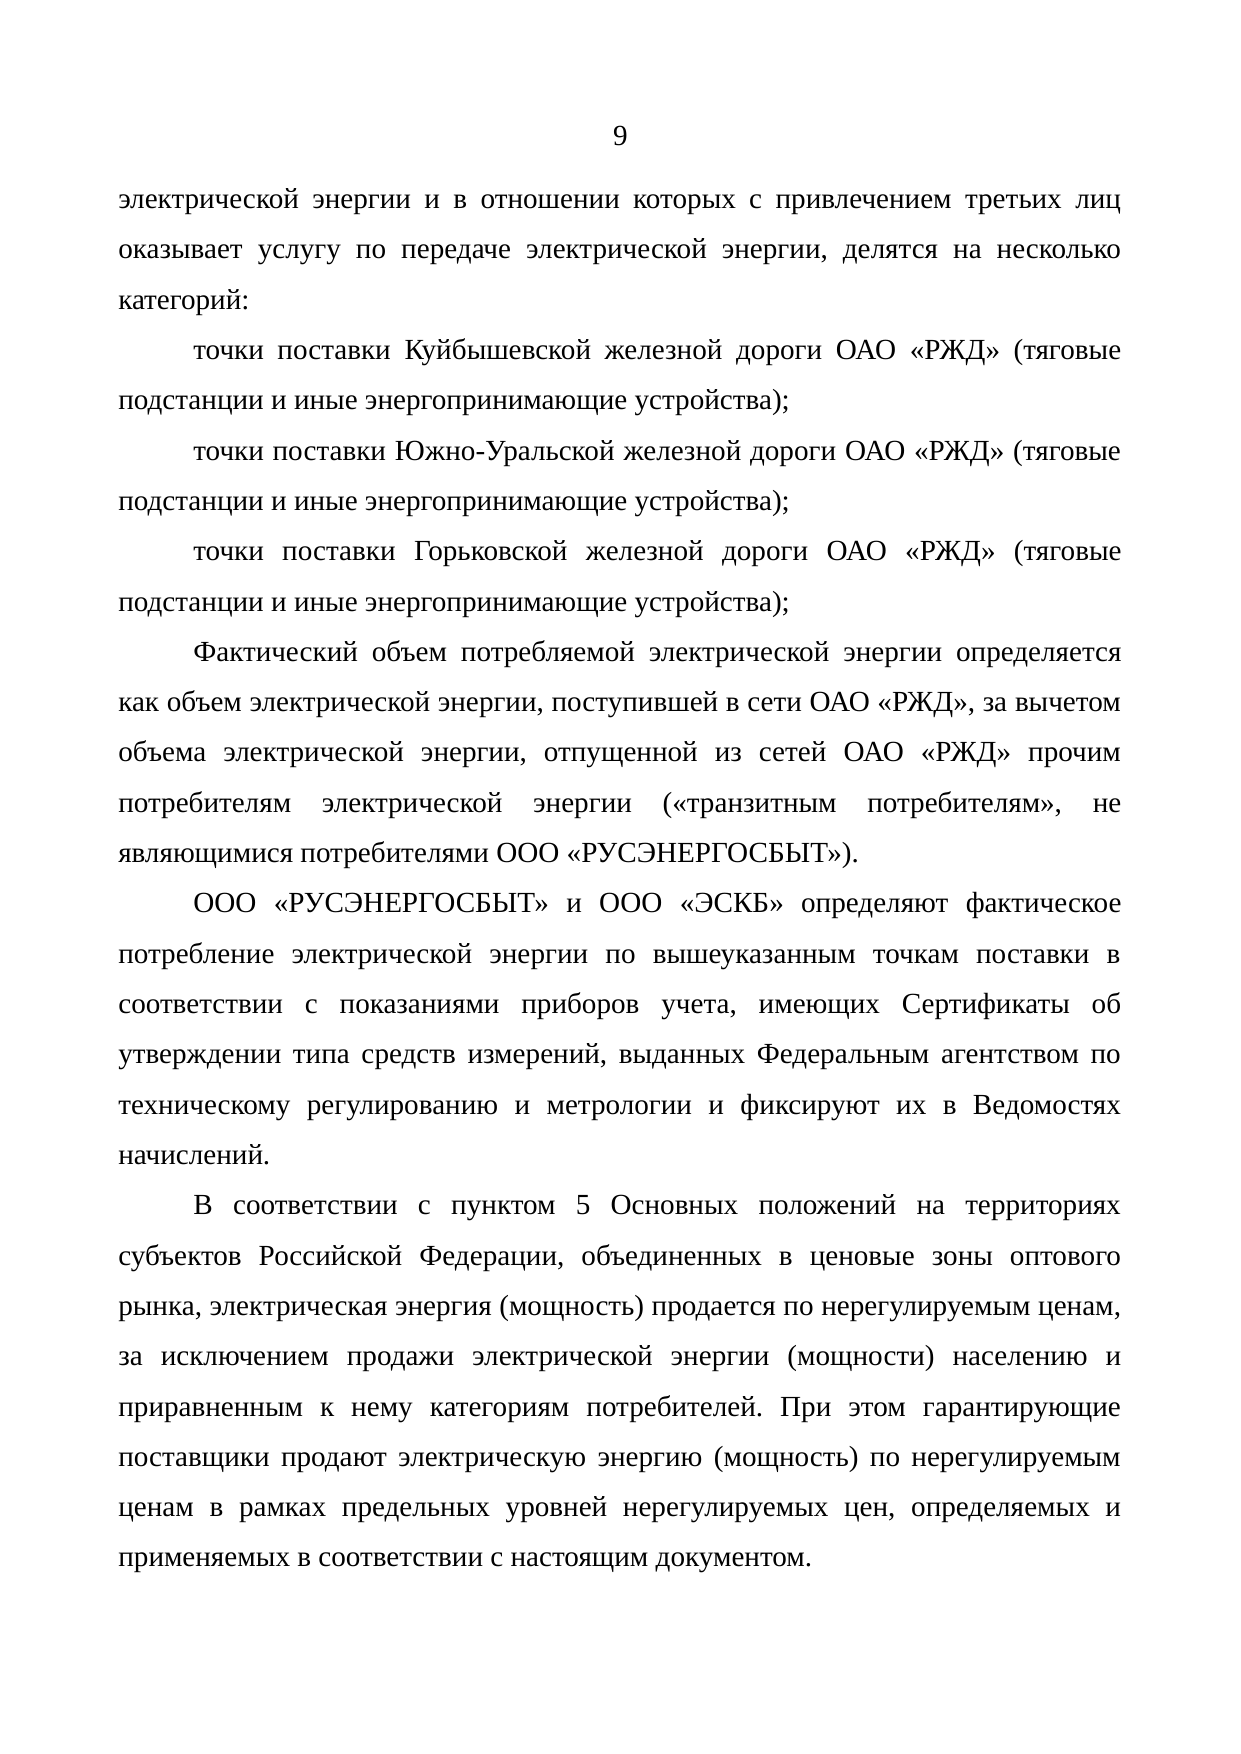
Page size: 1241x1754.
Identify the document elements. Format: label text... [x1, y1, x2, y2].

text точки поставки Куйбышевской железной дороги ОАО «РЖД» (тяговые подстанции и иные энергопринимающие устройства); [118, 332, 1122, 416]
text В соответствии с пунктом 5 Основных положений на территориях субъектов Российской Федерации, объединенных в ценовые зоны оптового рынка, электрическая энергия (мощность) продается по нерегулируемым ценам, за исключением продажи электрической энергии (мощности) населению и приравненным к нему категориям потребителей. При этом гарантирующие поставщики продают электрическую энергию (мощность) по нерегулируемым ценам в рамках предельных уровней нерегулируемых цен, определяемых и применяемых в соответствии с настоящим документом. [118, 1187, 1122, 1573]
text точки поставки Горьковской железной дороги ОАО «РЖД» (тяговые подстанции и иные энергопринимающие устройства); [118, 533, 1122, 617]
text электрической энергии и в отношении которых с привлечением третьих лиц оказывает услугу по передаче электрической энергии, делятся на несколько категорий: [118, 181, 1122, 315]
text точки поставки Южно-Уральской железной дороги ОАО «РЖД» (тяговые подстанции и иные энергопринимающие устройства); [118, 433, 1122, 517]
text ООО «РУСЭНЕРГОСБЫТ» и ООО «ЭСКБ» определяют фактическое потребление электрической энергии по вышеуказанным точкам поставки в соответствии с показаниями приборов учета, имеющих Сертификаты об утверждении типа средств измерений, выданных Федеральным агентством по техническому регулированию и метрологии и фиксируют их в Ведомостях начислений. [118, 886, 1122, 1171]
text Фактический объем потребляемой электрической энергии определяется как объем электрической энергии, поступившей в сети ОАО «РЖД», за вычетом объема электрической энергии, отпущенной из сетей ОАО «РЖД» прочим потребителям электрической энергии («транзитным потребителям», не являющимися потребителями ООО «РУСЭНЕРГОСБЫТ»). [118, 634, 1122, 869]
